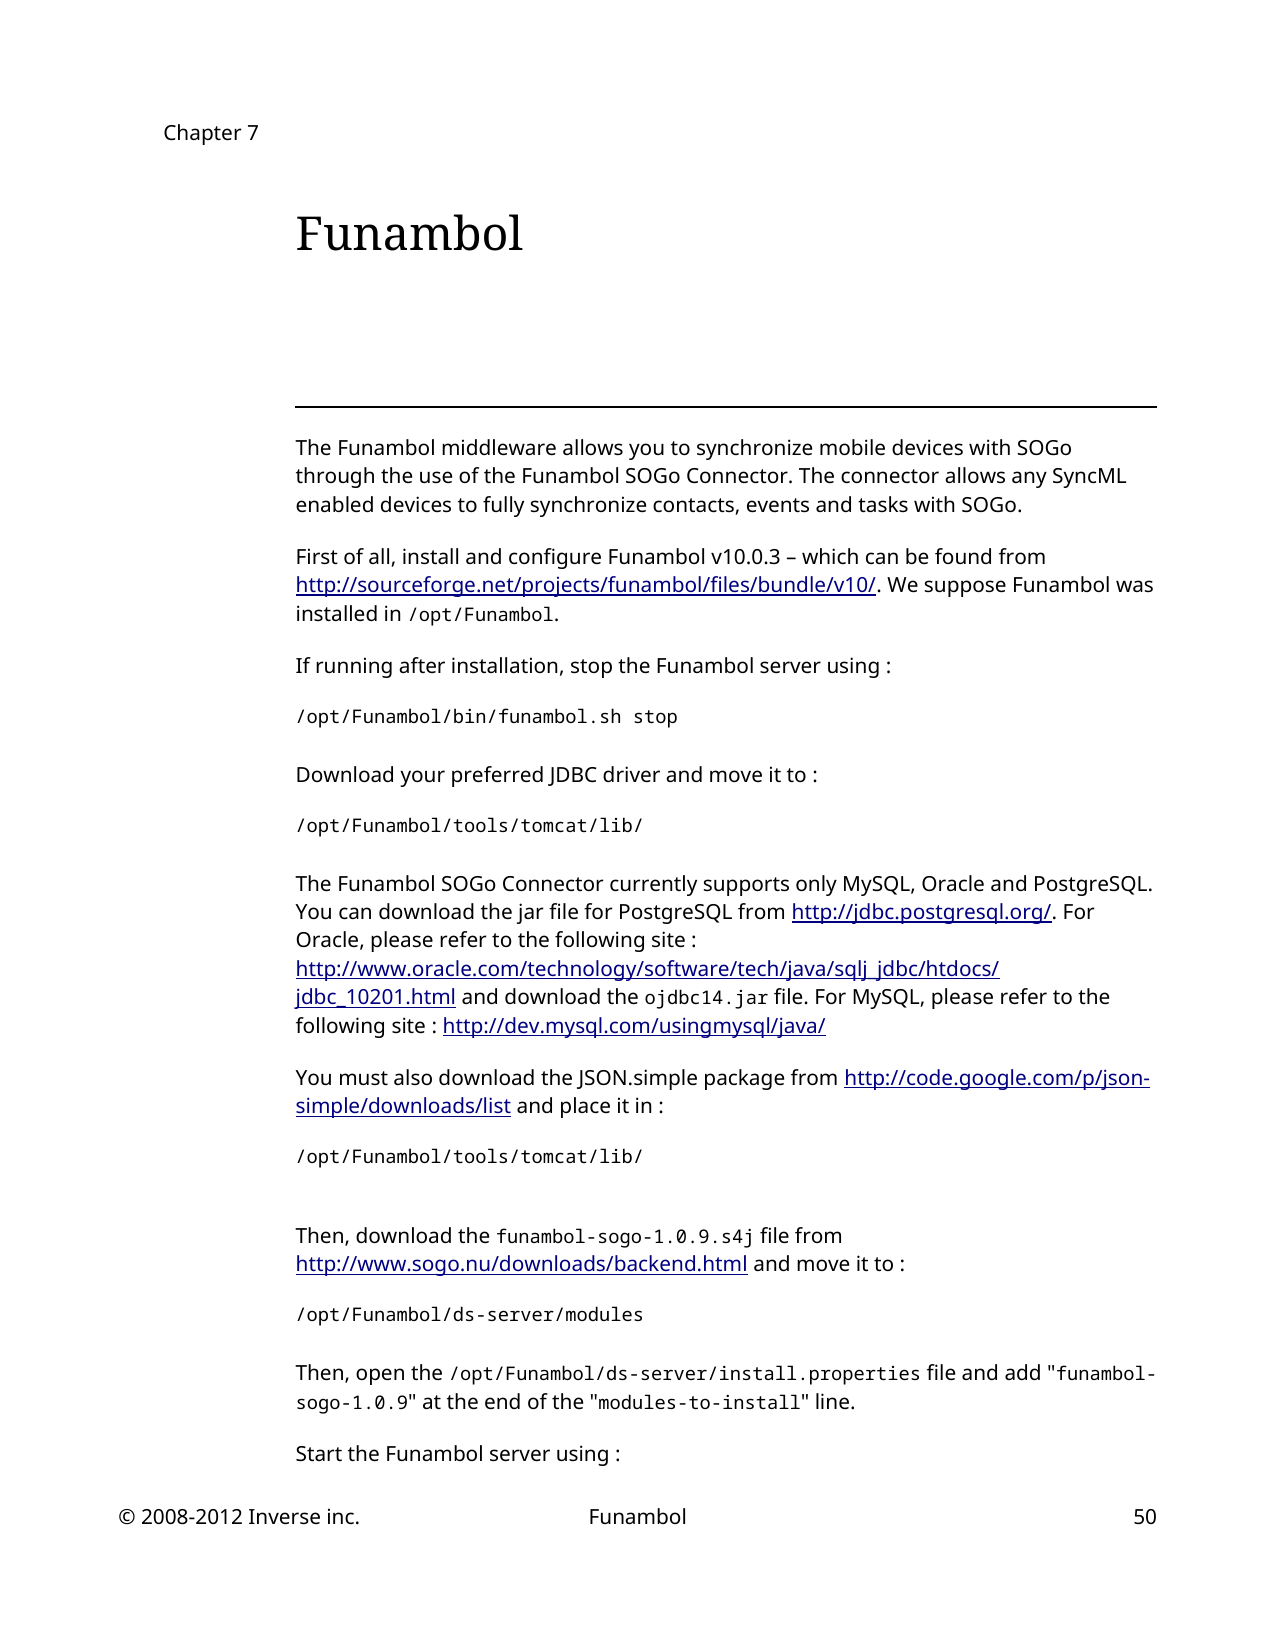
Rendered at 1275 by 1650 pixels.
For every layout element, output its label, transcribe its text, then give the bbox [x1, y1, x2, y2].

text First of all, install and configure Funambol v10.0.3 – which can be found from http://sourceforge.net/projects/funambol/files/bundle/v10/. We suppose Funambol was installed in /opt/Funambol. [295, 542, 1157, 627]
text If running after installation, stop the Funambol server using : [295, 651, 1157, 679]
text Download your preferred JDBC driver and move it to : [295, 760, 1157, 788]
subtitle Funambol [295, 201, 1157, 406]
text /opt/Funambol/tools/tomcat/lib/ [295, 812, 1157, 837]
text You must also download the JSON.simple package from http://code.google.com/p/json-simple/downloads/list and place it in : [295, 1063, 1157, 1120]
text Start the Funambol server using : [295, 1439, 1157, 1467]
text /opt/Funambol/tools/tomcat/lib/ [295, 1143, 1157, 1169]
text /opt/Funambol/ds-server/modules [295, 1302, 1157, 1327]
text The Funambol middleware allows you to synchronize mobile devices with SOGo through the use of the Funambol SOGo Connector. The connector allows any SyncML enabled devices to fully synchronize contacts, events and tasks with SOGo. [295, 433, 1157, 518]
text Then, download the funambol-sogo-1.0.9.s4j file from http://www.sogo.nu/downloads/backend.html and move it to : [295, 1221, 1157, 1278]
text Then, open the /opt/Funambol/ds-server/install.properties file and add "funambol-sogo-1.0.9" at the end of the "modules-to-install" line. [295, 1358, 1157, 1415]
text /opt/Funambol/bin/funambol.sh stop [295, 703, 1157, 728]
text The Funambol SOGo Connector currently supports only MySQL, Oracle and PostgreSQL. You can download the jar file for PostgreSQL from http://jdbc.postgresql.org/. For Oracle, please refer to the following site : http://www.oracle.com/technology/software/tech/java/sqlj_jdbc/htdocs/jdbc_10201.html and download the ojdbc14.jar file. For MySQL, please refer to the following site : http://dev.mysql.com/usingmysql/java/ [295, 869, 1157, 1039]
